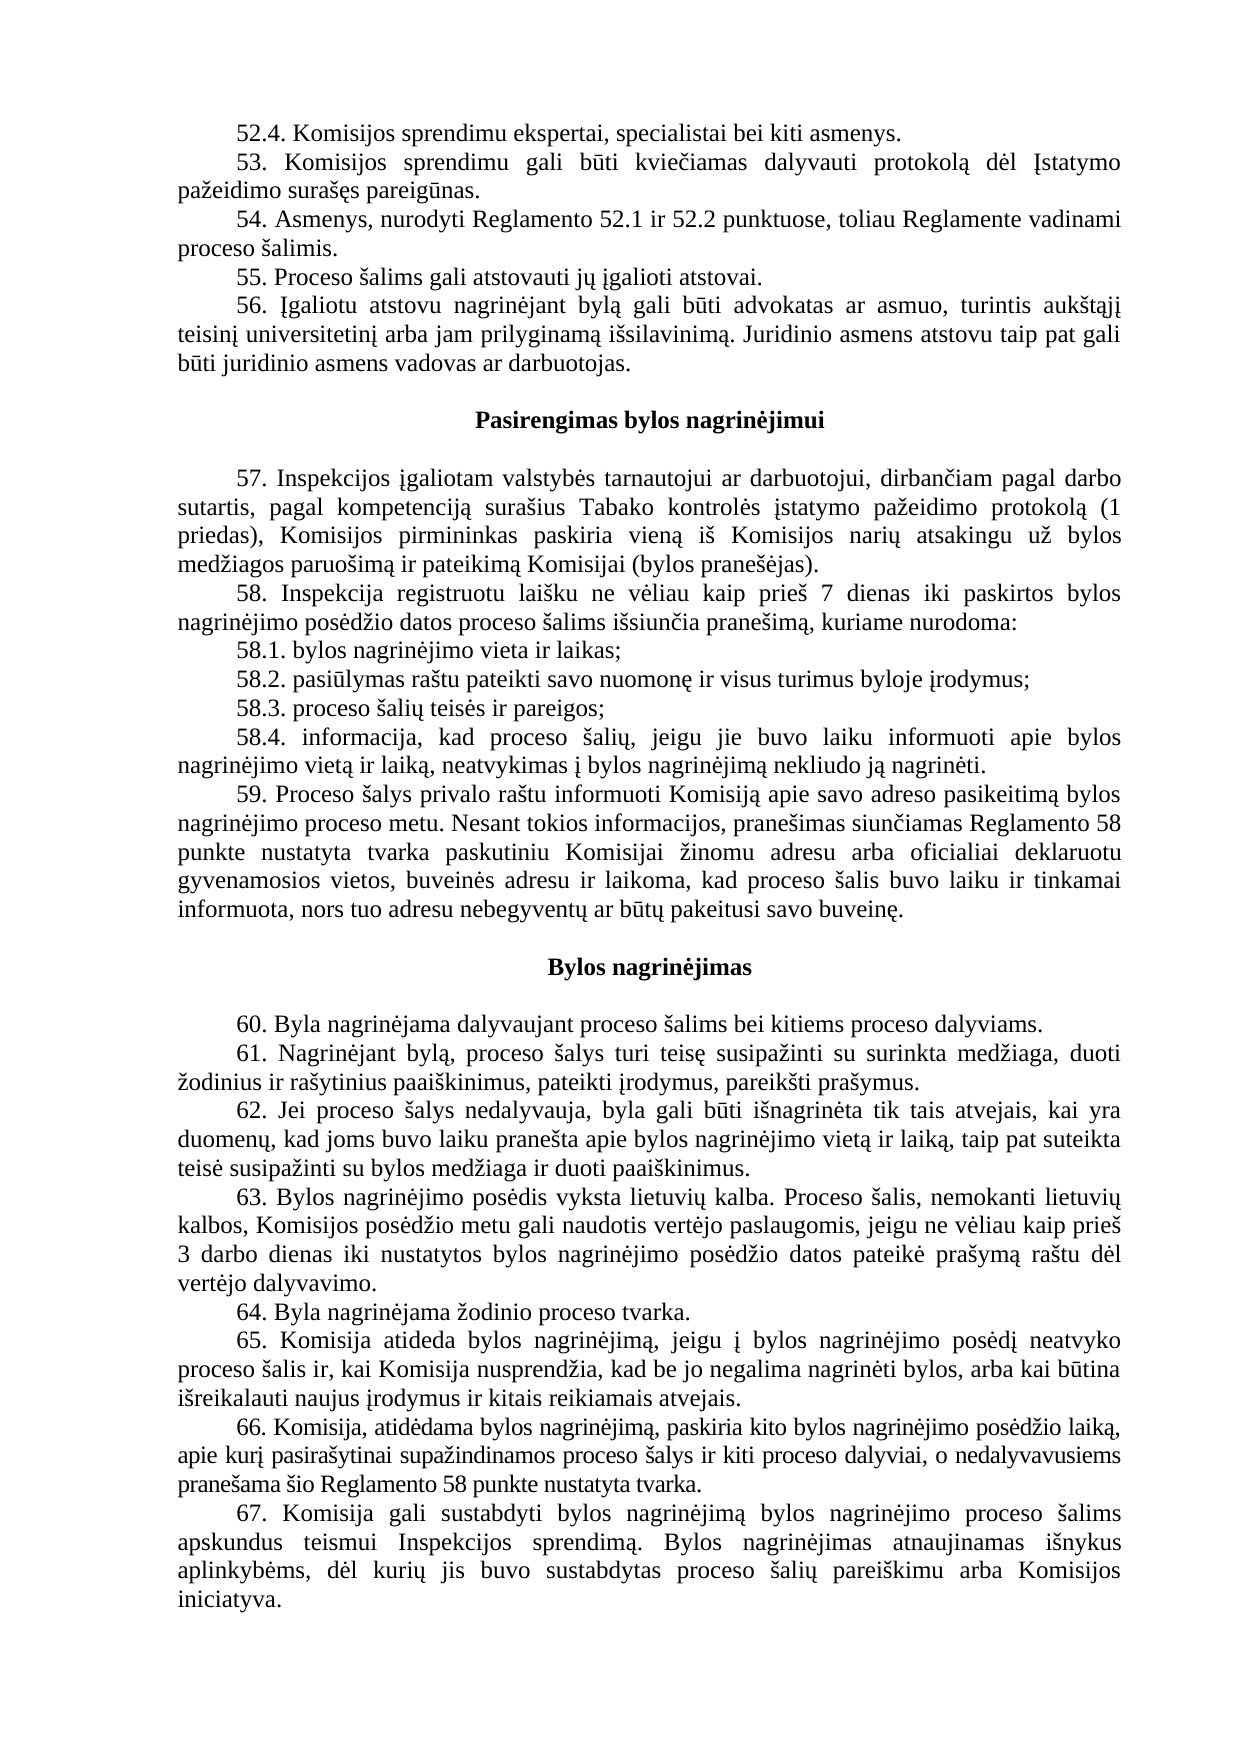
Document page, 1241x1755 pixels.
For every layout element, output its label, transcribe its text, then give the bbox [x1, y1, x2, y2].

text 58.4. informacija, kad proceso šalių, jeigu jie buvo laiku informuoti apie bylos nagrinėjimo vietą ir laiką, neatvykimas į bylos nagrinėjimą nekliudo ją nagrinėti. [177, 722, 1122, 779]
text 55. Proceso šalims gali atstovauti jų įgalioti atstovai. [177, 262, 1122, 291]
text 63. Bylos nagrinėjimo posėdis vyksta lietuvių kalba. Proceso šalis, nemokanti lietuvių kalbos, Komisijos posėdžio metu gali naudotis vertėjo paslaugomis, jeigu ne vėliau kaip prieš 3 darbo dienas iki nustatytos bylos nagrinėjimo posėdžio datos pateikė prašymą raštu dėl vertėjo dalyvavimo. [177, 1182, 1122, 1297]
text 58.1. bylos nagrinėjimo vieta ir laikas; [177, 636, 1122, 664]
text 54. Asmenys, nurodyti Reglamento 52.1 ir 52.2 punktuose, toliau Reglamente vadinami proceso šalimis. [177, 204, 1122, 262]
text 60. Byla nagrinėjama dalyvaujant proceso šalims bei kitiems proceso dalyviams. [177, 1009, 1122, 1038]
text 67. Komisija gali sustabdyti bylos nagrinėjimą bylos nagrinėjimo proceso šalims apskundus teismui Inspekcijos sprendimą. Bylos nagrinėjimas atnaujinamas išnykus aplinkybėms, dėl kurių jis buvo sustabdytas proceso šalių pareiškimu arba Komisijos iniciatyva. [177, 1498, 1122, 1613]
text 62. Jei proceso šalys nedalyvauja, byla gali būti išnagrinėta tik tais atvejais, kai yra duomenų, kad joms buvo laiku pranešta apie bylos nagrinėjimo vietą ir laiką, taip pat suteikta teisė susipažinti su bylos medžiaga ir duoti paaiškinimus. [177, 1096, 1122, 1182]
text 56. Įgaliotu atstovu nagrinėjant bylą gali būti advokatas ar asmuo, turintis aukštąjį teisinį universitetinį arba jam prilyginamą išsilavinimą. Juridinio asmens atstovu taip pat gali būti juridinio asmens vadovas ar darbuotojas. [177, 291, 1122, 377]
text 66. Komisija, atidėdama bylos nagrinėjimą, paskiria kito bylos nagrinėjimo posėdžio laiką, apie kurį pasirašytinai supažindinamos proceso šalys ir kiti proceso dalyviai, o nedalyvavusiems pranešama šio Reglamento 58 punkte nustatyta tvarka. [177, 1412, 1122, 1498]
text 52.4. Komisijos sprendimu ekspertai, specialistai bei kiti asmenys. [177, 118, 1122, 147]
text 58. Inspekcija registruotu laišku ne vėliau kaip prieš 7 dienas iki paskirtos bylos nagrinėjimo posėdžio datos proceso šalims išsiunčia pranešimą, kuriame nurodoma: [177, 578, 1122, 636]
text 58.3. proceso šalių teisės ir pareigos; [177, 693, 1122, 722]
text 58.2. pasiūlymas raštu pateikti savo nuomonę ir visus turimus byloje įrodymus; [177, 664, 1122, 693]
text 53. Komisijos sprendimu gali būti kviečiamas dalyvauti protokolą dėl Įstatymo pažeidimo surašęs pareigūnas. [177, 147, 1122, 204]
text Pasirengimas bylos nagrinėjimui [177, 406, 1122, 434]
text 61. Nagrinėjant bylą, proceso šalys turi teisę susipažinti su surinkta medžiaga, duoti žodinius ir rašytinius paaiškinimus, pateikti įrodymus, pareikšti prašymus. [177, 1038, 1122, 1096]
text 64. Byla nagrinėjama žodinio proceso tvarka. [177, 1297, 1122, 1326]
text 57. Inspekcijos įgaliotam valstybės tarnautojui ar darbuotojui, dirbančiam pagal darbo sutartis, pagal kompetenciją surašius Tabako kontrolės įstatymo pažeidimo protokolą (1 priedas), Komisijos pirmininkas paskiria vieną iš Komisijos narių atsakingu už bylos medžiagos paruošimą ir pateikimą Komisijai (bylos pranešėjas). [177, 463, 1122, 578]
text 65. Komisija atideda bylos nagrinėjimą, jeigu į bylos nagrinėjimo posėdį neatvyko proceso šalis ir, kai Komisija nusprendžia, kad be jo negalima nagrinėti bylos, arba kai būtina išreikalauti naujus įrodymus ir kitais reikiamais atvejais. [177, 1326, 1122, 1412]
text Bylos nagrinėjimas [177, 952, 1122, 981]
text 59. Proceso šalys privalo raštu informuoti Komisiją apie savo adreso pasikeitimą bylos nagrinėjimo proceso metu. Nesant tokios informacijos, pranešimas siunčiamas Reglamento 58 punkte nustatyta tvarka paskutiniu Komisijai žinomu adresu arba oficialiai deklaruotu gyvenamosios vietos, buveinės adresu ir laikoma, kad proceso šalis buvo laiku ir tinkamai informuota, nors tuo adresu nebegyventų ar būtų pakeitusi savo buveinę. [177, 779, 1122, 923]
